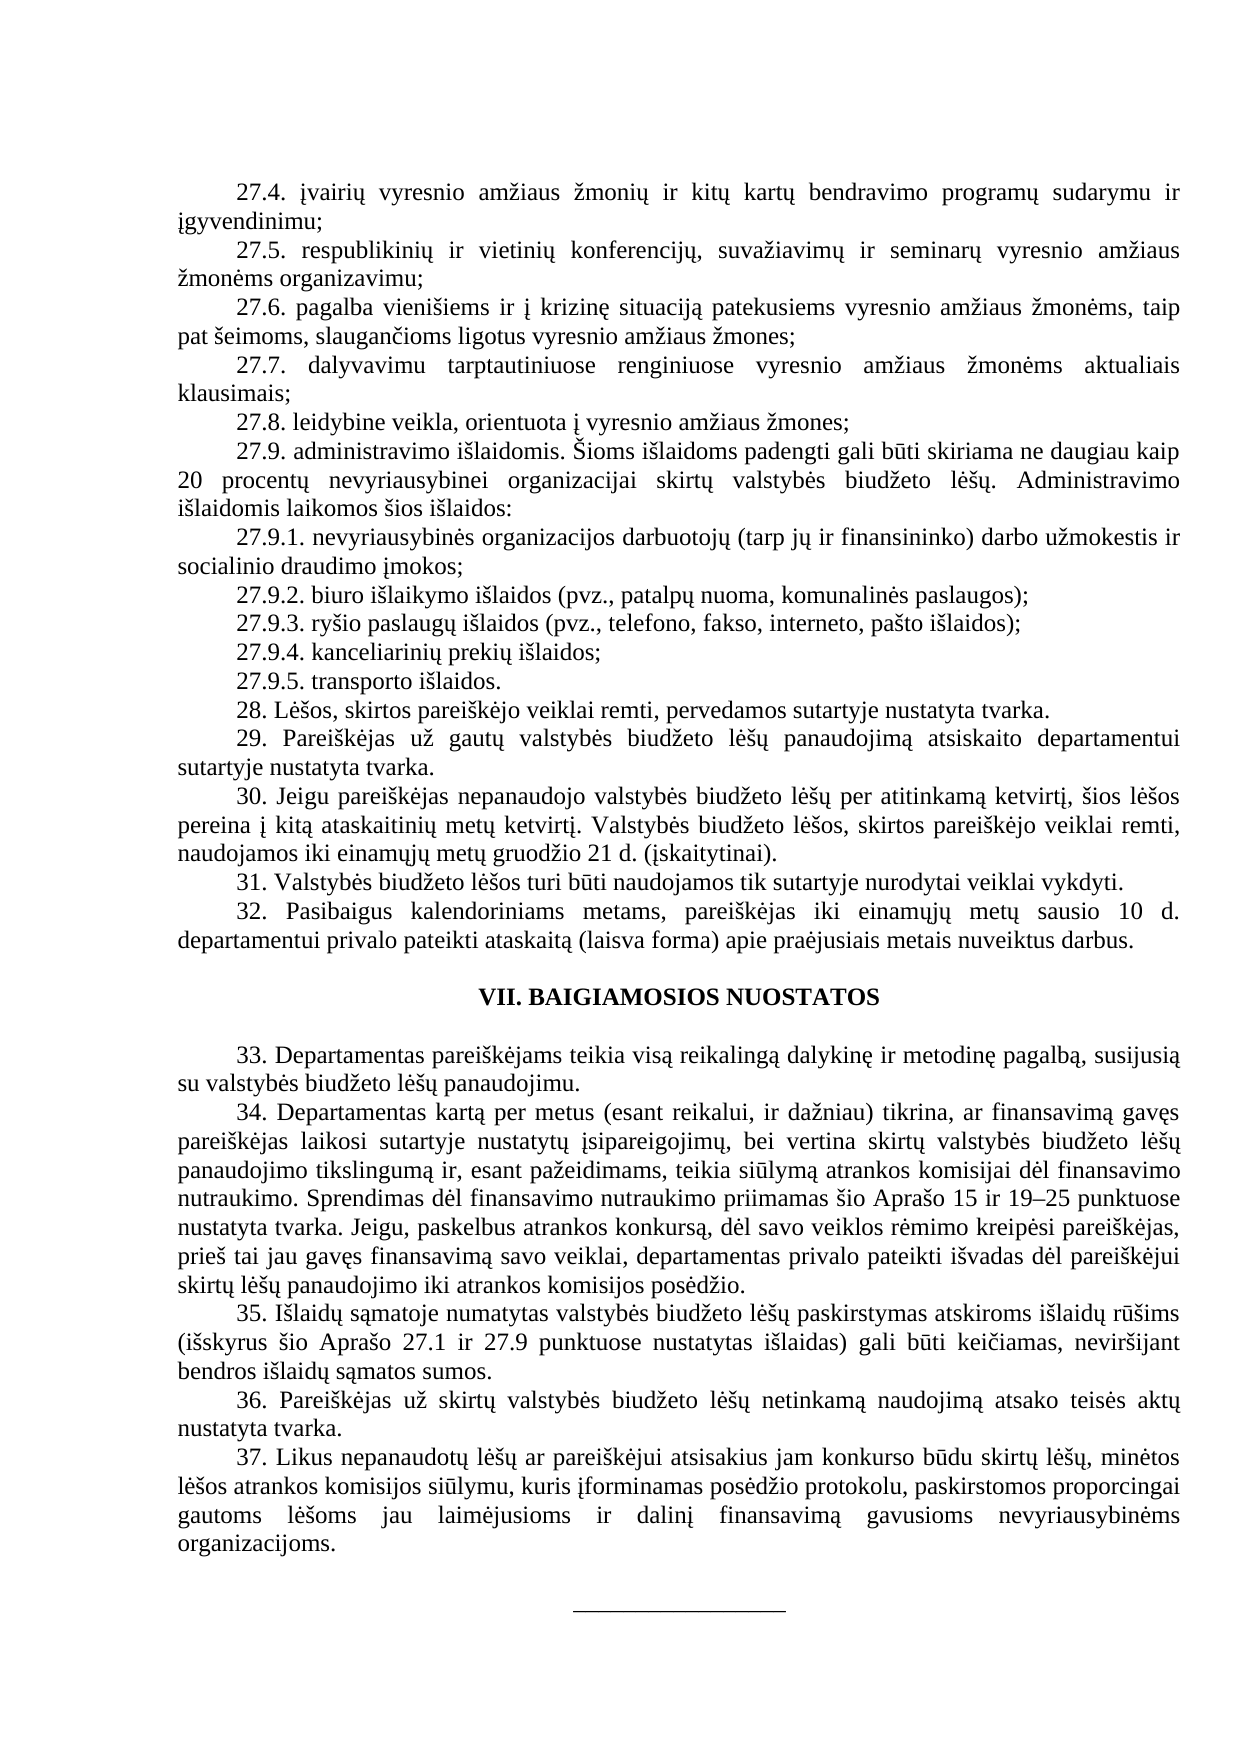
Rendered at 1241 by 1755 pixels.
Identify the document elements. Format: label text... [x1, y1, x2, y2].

text 27.9. administravimo išlaidomis. Šioms išlaidoms padengti gali būti skiriama ne daugiau kaip 20 procentų nevyriausybinei organizacijai skirtų valstybės biudžeto lėšų. Administravimo išlaidomis laikomos šios išlaidos: [177, 436, 1181, 522]
text _________________ [177, 1586, 1181, 1615]
text 30. Jeigu pareiškėjas nepanaudojo valstybės biudžeto lėšų per atitinkamą ketvirtį, šios lėšos pereina į kitą ataskaitinių metų ketvirtį. Valstybės biudžeto lėšos, skirtos pareiškėjo veiklai remti, naudojamos iki einamųjų metų gruodžio 21 d. (įskaitytinai). [177, 781, 1181, 867]
text 35. Išlaidų sąmatoje numatytas valstybės biudžeto lėšų paskirstymas atskiroms išlaidų rūšims (išskyrus šio Aprašo 27.1 ir 27.9 punktuose nustatytas išlaidas) gali būti keičiamas, neviršijant bendros išlaidų sąmatos sumos. [177, 1298, 1181, 1385]
text 29. Pareiškėjas už gautų valstybės biudžeto lėšų panaudojimą atsiskaito departamentui sutartyje nustatyta tvarka. [177, 723, 1181, 781]
text 27.9.1. nevyriausybinės organizacijos darbuotojų (tarp jų ir finansininko) darbo užmokestis ir socialinio draudimo įmokos; [177, 522, 1181, 580]
text 37. Likus nepanaudotų lėšų ar pareiškėjui atsisakius jam konkurso būdu skirtų lėšų, minėtos lėšos atrankos komisijos siūlymu, kuris įforminamas posėdžio protokolu, paskirstomos proporcingai gautoms lėšoms jau laimėjusioms ir dalinį finansavimą gavusioms nevyriausybinėms organizacijoms. [177, 1442, 1181, 1557]
text 32. Pasibaigus kalendoriniams metams, pareiškėjas iki einamųjų metų sausio 10 d. departamentui privalo pateikti ataskaitą (laisva forma) apie praėjusiais metais nuveiktus darbus. [177, 896, 1181, 953]
text 28. Lėšos, skirtos pareiškėjo veiklai remti, pervedamos sutartyje nustatyta tvarka. [177, 695, 1181, 723]
text 31. Valstybės biudžeto lėšos turi būti naudojamos tik sutartyje nurodytai veiklai vykdyti. [177, 867, 1181, 896]
text 27.9.3. ryšio paslaugų išlaidos (pvz., telefono, fakso, interneto, pašto išlaidos); [177, 608, 1181, 637]
text 27.6. pagalba vienišiems ir į krizinę situaciją patekusiems vyresnio amžiaus žmonėms, taip pat šeimoms, slaugančioms ligotus vyresnio amžiaus žmones; [177, 292, 1181, 350]
text 27.8. leidybine veikla, orientuota į vyresnio amžiaus žmones; [177, 407, 1181, 436]
text 36. Pareiškėjas už skirtų valstybės biudžeto lėšų netinkamą naudojimą atsako teisės aktų nustatyta tvarka. [177, 1385, 1181, 1442]
text 27.9.5. transporto išlaidos. [177, 666, 1181, 695]
text 27.9.4. kanceliarinių prekių išlaidos; [177, 637, 1181, 666]
text 27.5. respublikinių ir vietinių konferencijų, suvažiavimų ir seminarų vyresnio amžiaus žmonėms organizavimu; [177, 235, 1181, 292]
text 33. Departamentas pareiškėjams teikia visą reikalingą dalykinę ir metodinę pagalbą, susijusią su valstybės biudžeto lėšų panaudojimu. [177, 1040, 1181, 1097]
text 27.4. įvairių vyresnio amžiaus žmonių ir kitų kartų bendravimo programų sudarymu ir įgyvendinimu; [177, 177, 1181, 235]
text 27.9.2. biuro išlaikymo išlaidos (pvz., patalpų nuoma, komunalinės paslaugos); [177, 580, 1181, 608]
text 27.7. dalyvavimu tarptautiniuose renginiuose vyresnio amžiaus žmonėms aktualiais klausimais; [177, 350, 1181, 407]
text VII. BAIGIAMOSIOS NUOSTATOS [177, 982, 1181, 1011]
text 34. Departamentas kartą per metus (esant reikalui, ir dažniau) tikrina, ar finansavimą gavęs pareiškėjas laikosi sutartyje nustatytų įsipareigojimų, bei vertina skirtų valstybės biudžeto lėšų panaudojimo tikslingumą ir, esant pažeidimams, teikia siūlymą atrankos komisijai dėl finansavimo nutraukimo. Sprendimas dėl finansavimo nutraukimo priimamas šio Aprašo 15 ir 19–25 punktuose nustatyta tvarka. Jeigu, paskelbus atrankos konkursą, dėl savo veiklos rėmimo kreipėsi pareiškėjas, prieš tai jau gavęs finansavimą savo veiklai, departamentas privalo pateikti išvadas dėl pareiškėjui skirtų lėšų panaudojimo iki atrankos komisijos posėdžio. [177, 1097, 1181, 1298]
